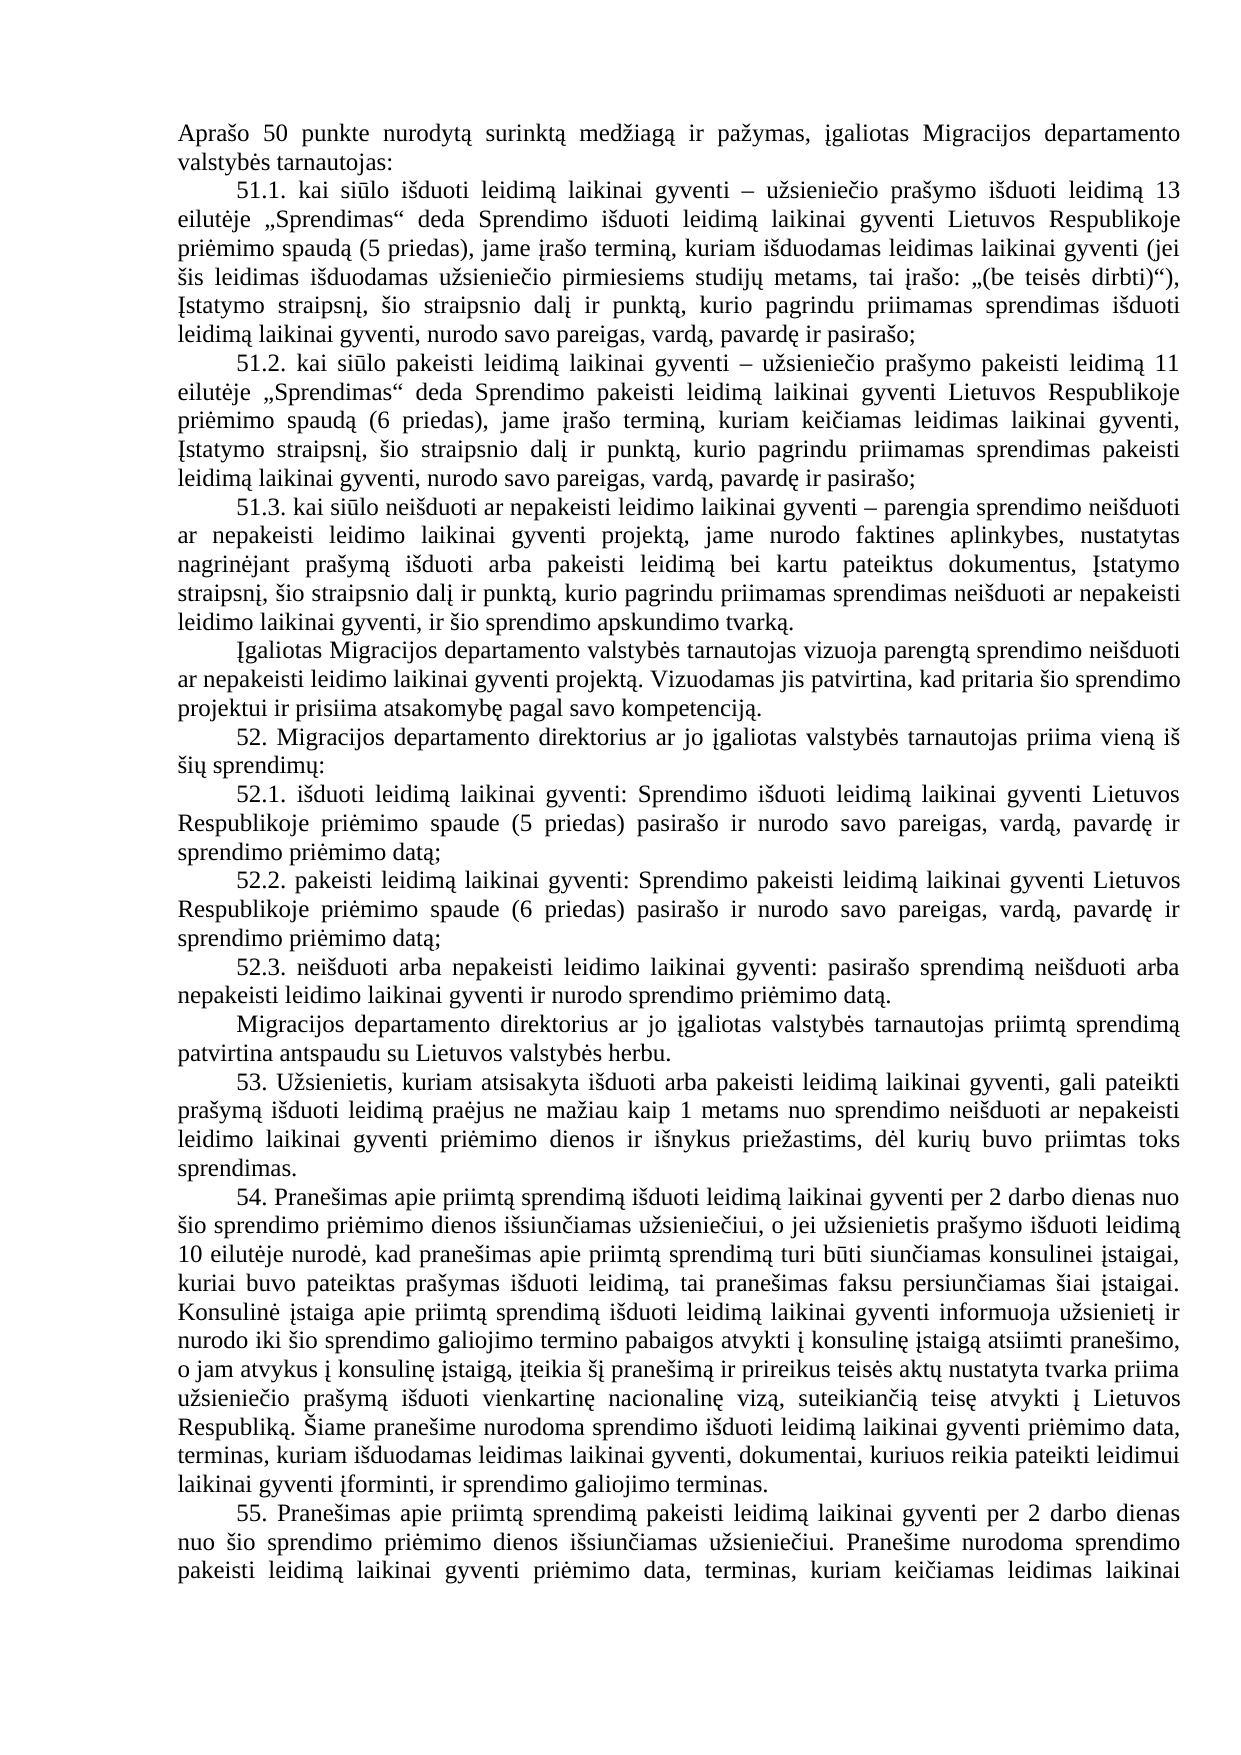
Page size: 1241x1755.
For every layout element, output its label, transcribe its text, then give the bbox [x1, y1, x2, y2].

text 52.1. išduoti leidimą laikinai gyventi: Sprendimo išduoti leidimą laikinai gyventi Lietuvos Respublikoje priėmimo spaude (5 priedas) pasirašo ir nurodo savo pareigas, vardą, pavardę ir sprendimo priėmimo datą; [177, 779, 1181, 866]
text 52.2. pakeisti leidimą laikinai gyventi: Sprendimo pakeisti leidimą laikinai gyventi Lietuvos Respublikoje priėmimo spaude (6 priedas) pasirašo ir nurodo savo pareigas, vardą, pavardę ir sprendimo priėmimo datą; [177, 866, 1181, 952]
text 55. Pranešimas apie priimtą sprendimą pakeisti leidimą laikinai gyventi per 2 darbo dienas nuo šio sprendimo priėmimo dienos išsiunčiamas užsieniečiui. Pranešime nurodoma sprendimo pakeisti leidimą laikinai gyventi priėmimo data, terminas, kuriam keičiamas leidimas laikinai [177, 1498, 1181, 1584]
text Įgaliotas Migracijos departamento valstybės tarnautojas vizuoja parengtą sprendimo neišduoti ar nepakeisti leidimo laikinai gyventi projektą. Vizuodamas jis patvirtina, kad pritaria šio sprendimo projektui ir prisiima atsakomybę pagal savo kompetenciją. [177, 636, 1181, 722]
text 51.1. kai siūlo išduoti leidimą laikinai gyventi – užsieniečio prašymo išduoti leidimą 13 eilutėje „Sprendimas“ deda Sprendimo išduoti leidimą laikinai gyventi Lietuvos Respublikoje priėmimo spaudą (5 priedas), jame įrašo terminą, kuriam išduodamas leidimas laikinai gyventi (jei šis leidimas išduodamas užsieniečio pirmiesiems studijų metams, tai įrašo: „(be teisės dirbti)“), Įstatymo straipsnį, šio straipsnio dalį ir punktą, kurio pagrindu priimamas sprendimas išduoti leidimą laikinai gyventi, nurodo savo pareigas, vardą, pavardę ir pasirašo; [177, 176, 1181, 348]
text Aprašo 50 punkte nurodytą surinktą medžiagą ir pažymas, įgaliotas Migracijos departamento valstybės tarnautojas: [177, 118, 1181, 176]
text 52. Migracijos departamento direktorius ar jo įgaliotas valstybės tarnautojas priima vieną iš šių sprendimų: [177, 722, 1181, 779]
text 53. Užsienietis, kuriam atsisakyta išduoti arba pakeisti leidimą laikinai gyventi, gali pateikti prašymą išduoti leidimą praėjus ne mažiau kaip 1 metams nuo sprendimo neišduoti ar nepakeisti leidimo laikinai gyventi priėmimo dienos ir išnykus priežastims, dėl kurių buvo priimtas toks sprendimas. [177, 1067, 1181, 1182]
text 51.3. kai siūlo neišduoti ar nepakeisti leidimo laikinai gyventi – parengia sprendimo neišduoti ar nepakeisti leidimo laikinai gyventi projektą, jame nurodo faktines aplinkybes, nustatytas nagrinėjant prašymą išduoti arba pakeisti leidimą bei kartu pateiktus dokumentus, Įstatymo straipsnį, šio straipsnio dalį ir punktą, kurio pagrindu priimamas sprendimas neišduoti ar nepakeisti leidimo laikinai gyventi, ir šio sprendimo apskundimo tvarką. [177, 492, 1181, 636]
text 54. Pranešimas apie priimtą sprendimą išduoti leidimą laikinai gyventi per 2 darbo dienas nuo šio sprendimo priėmimo dienos išsiunčiamas užsieniečiui, o jei užsienietis prašymo išduoti leidimą 10 eilutėje nurodė, kad pranešimas apie priimtą sprendimą turi būti siunčiamas konsulinei įstaigai, kuriai buvo pateiktas prašymas išduoti leidimą, tai pranešimas faksu persiunčiamas šiai įstaigai. Konsulinė įstaiga apie priimtą sprendimą išduoti leidimą laikinai gyventi informuoja užsienietį ir nurodo iki šio sprendimo galiojimo termino pabaigos atvykti į konsulinę įstaigą atsiimti pranešimo, o jam atvykus į konsulinę įstaigą, įteikia šį pranešimą ir prireikus teisės aktų nustatyta tvarka priima užsieniečio prašymą išduoti vienkartinę nacionalinę vizą, suteikiančią teisę atvykti į Lietuvos Respubliką. Šiame pranešime nurodoma sprendimo išduoti leidimą laikinai gyventi priėmimo data, terminas, kuriam išduodamas leidimas laikinai gyventi, dokumentai, kuriuos reikia pateikti leidimui laikinai gyventi įforminti, ir sprendimo galiojimo terminas. [177, 1182, 1181, 1498]
text 51.2. kai siūlo pakeisti leidimą laikinai gyventi – užsieniečio prašymo pakeisti leidimą 11 eilutėje „Sprendimas“ deda Sprendimo pakeisti leidimą laikinai gyventi Lietuvos Respublikoje priėmimo spaudą (6 priedas), jame įrašo terminą, kuriam keičiamas leidimas laikinai gyventi, Įstatymo straipsnį, šio straipsnio dalį ir punktą, kurio pagrindu priimamas sprendimas pakeisti leidimą laikinai gyventi, nurodo savo pareigas, vardą, pavardę ir pasirašo; [177, 348, 1181, 492]
text 52.3. neišduoti arba nepakeisti leidimo laikinai gyventi: pasirašo sprendimą neišduoti arba nepakeisti leidimo laikinai gyventi ir nurodo sprendimo priėmimo datą. [177, 952, 1181, 1009]
text Migracijos departamento direktorius ar jo įgaliotas valstybės tarnautojas priimtą sprendimą patvirtina antspaudu su Lietuvos valstybės herbu. [177, 1009, 1181, 1067]
